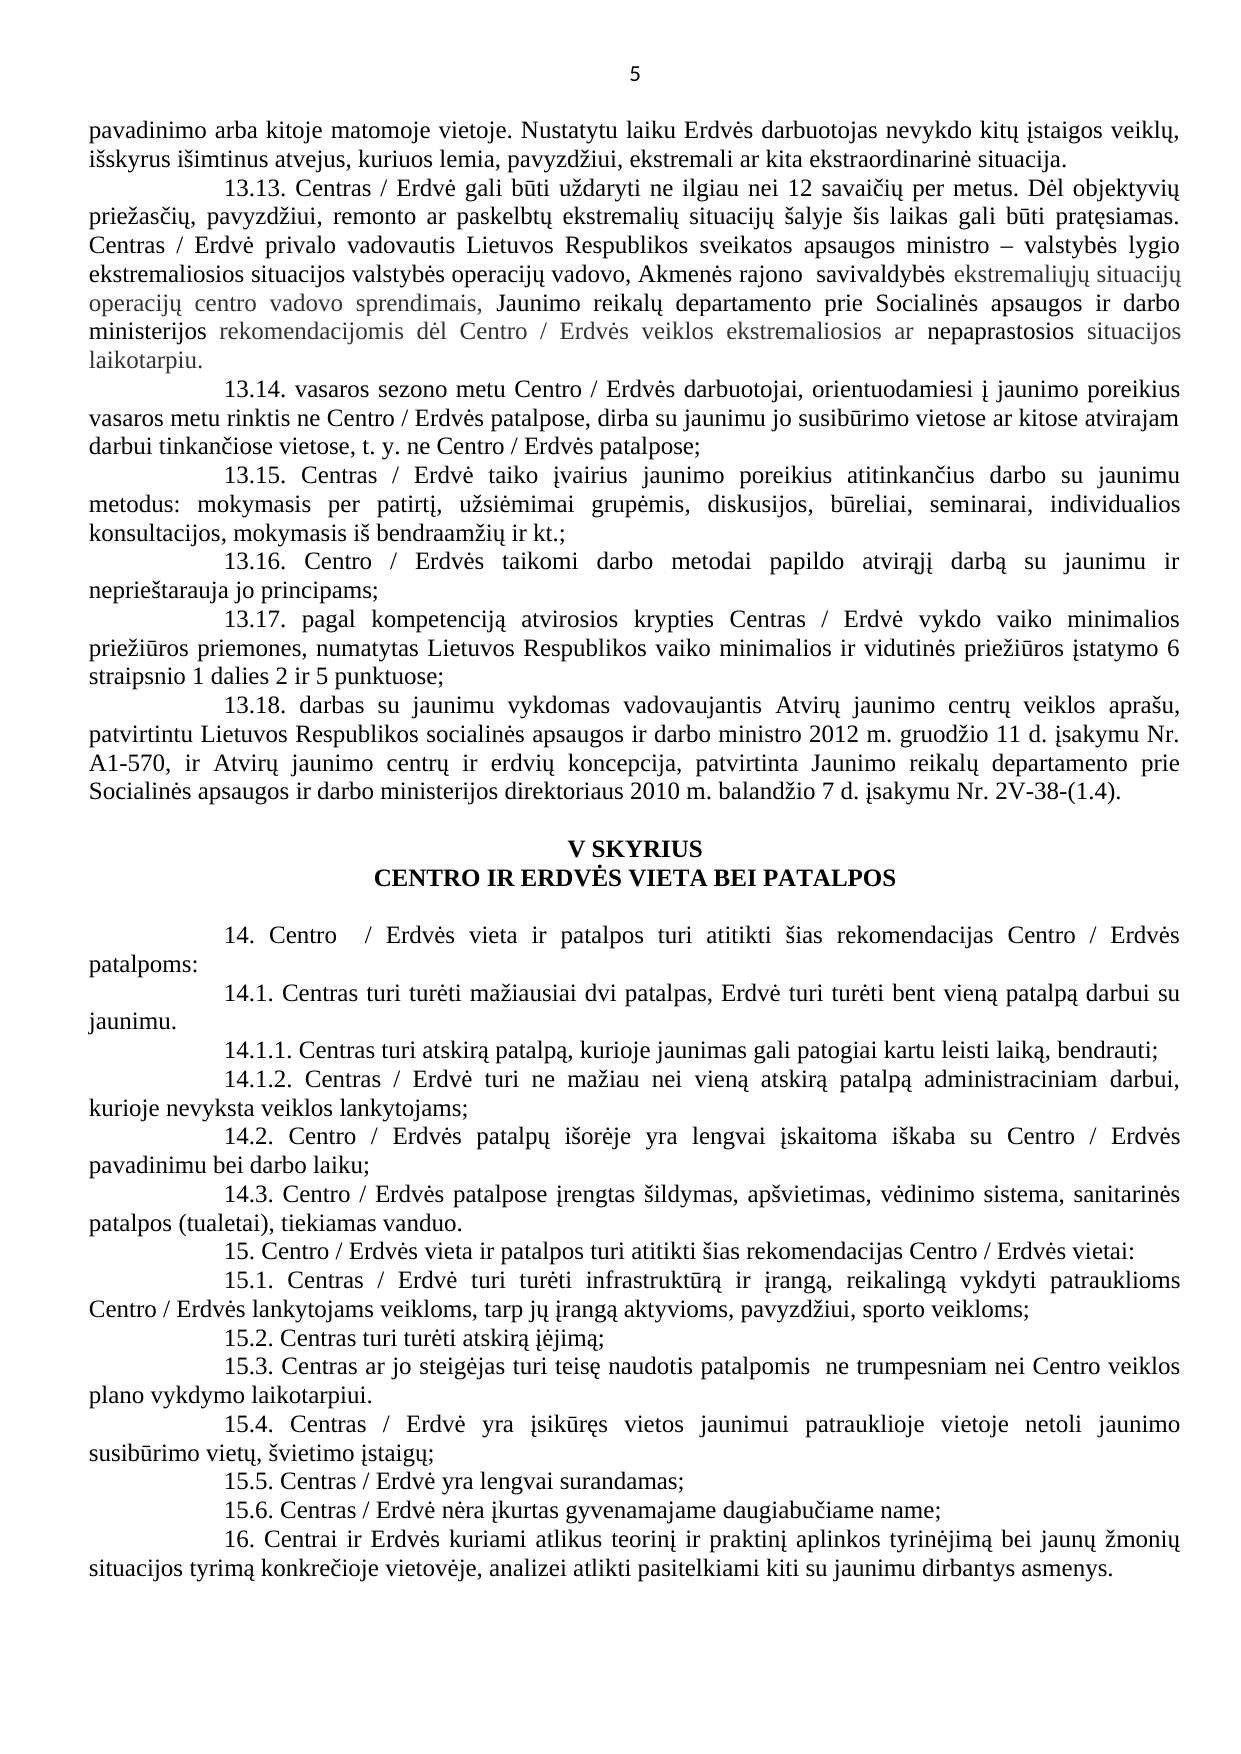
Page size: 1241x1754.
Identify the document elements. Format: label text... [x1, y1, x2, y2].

text 14. Centro / Erdvės vieta ir patalpos turi atitikti šias rekomendacijas Centro / Erdvės patalpoms: [89, 920, 1181, 978]
text 13.14. vasaros sezono metu Centro / Erdvės darbuotojai, orientuodamiesi į jaunimo poreikius vasaros metu rinktis ne Centro / Erdvės patalpose, dirba su jaunimu jo susibūrimo vietose ar kitose atvirajam darbui tinkančiose vietose, t. y. ne Centro / Erdvės patalpose; [89, 374, 1181, 460]
text CENTRO IR ERDVĖS VIETA BEI PATALPOS [89, 863, 1181, 891]
text 14.1.1. Centras turi atskirą patalpą, kurioje jaunimas gali patogiai kartu leisti laiką, bendrauti; [89, 1035, 1181, 1064]
text 15.2. Centras turi turėti atskirą įėjimą; [89, 1323, 1181, 1351]
text 14.1. Centras turi turėti mažiausiai dvi patalpas, Erdvė turi turėti bent vieną patalpą darbui su jaunimu. [89, 978, 1181, 1035]
text 15.4. Centras / Erdvė yra įsikūręs vietos jaunimui patrauklioje vietoje netoli jaunimo susibūrimo vietų, švietimo įstaigų; [89, 1409, 1181, 1466]
text 15. Centro / Erdvės vieta ir patalpos turi atitikti šias rekomendacijas Centro / Erdvės vietai: [89, 1236, 1181, 1265]
text 15.1. Centras / Erdvė turi turėti infrastruktūrą ir įrangą, reikalingą vykdyti patrauklioms Centro / Erdvės lankytojams veikloms, tarp jų įrangą aktyvioms, pavyzdžiui, sporto veikloms; [89, 1265, 1181, 1323]
text 15.6. Centras / Erdvė nėra įkurtas gyvenamajame daugiabučiame name; [89, 1495, 1181, 1524]
text V SKYRIUS [89, 834, 1181, 863]
text 13.15. Centras / Erdvė taiko įvairius jaunimo poreikius atitinkančius darbo su jaunimu metodus: mokymasis per patirtį, užsiėmimai grupėmis, diskusijos, būreliai, seminarai, individualios konsultacijos, mokymasis iš bendraamžių ir kt.; [89, 460, 1181, 546]
text 13.16. Centro / Erdvės taikomi darbo metodai papildo atvirąjį darbą su jaunimu ir neprieštarauja jo principams; [89, 546, 1181, 604]
text 15.5. Centras / Erdvė yra lengvai surandamas; [89, 1466, 1181, 1495]
text 14.1.2. Centras / Erdvė turi ne mažiau nei vieną atskirą patalpą administraciniam darbui, kurioje nevyksta veiklos lankytojams; [89, 1064, 1181, 1121]
text 16. Centrai ir Erdvės kuriami atlikus teorinį ir praktinį aplinkos tyrinėjimą bei jaunų žmonių situacijos tyrimą konkrečioje vietovėje, analizei atlikti pasitelkiami kiti su jaunimu dirbantys asmenys. [89, 1524, 1181, 1581]
text 14.2. Centro / Erdvės patalpų išorėje yra lengvai įskaitoma iškaba su Centro / Erdvės pavadinimu bei darbo laiku; [89, 1121, 1181, 1179]
text 14.3. Centro / Erdvės patalpose įrengtas šildymas, apšvietimas, vėdinimo sistema, sanitarinės patalpos (tualetai), tiekiamas vanduo. [89, 1179, 1181, 1236]
text 15.3. Centras ar jo steigėjas turi teisę naudotis patalpomis ne trumpesniam nei Centro veiklos plano vykdymo laikotarpiui. [89, 1351, 1181, 1409]
text 13.18. darbas su jaunimu vykdomas vadovaujantis Atvirų jaunimo centrų veiklos aprašu, patvirtintu Lietuvos Respublikos socialinės apsaugos ir darbo ministro 2012 m. gruodžio 11 d. įsakymu Nr. A1-570, ir Atvirų jaunimo centrų ir erdvių koncepcija, patvirtinta Jaunimo reikalų departamento prie Socialinės apsaugos ir darbo ministerijos direktoriaus 2010 m. balandžio 7 d. įsakymu Nr. 2V-38-(1.4). [89, 690, 1181, 805]
text 13.17. pagal kompetenciją atvirosios krypties Centras / Erdvė vykdo vaiko minimalios priežiūros priemones, numatytas Lietuvos Respublikos vaiko minimalios ir vidutinės priežiūros įstatymo 6 straipsnio 1 dalies 2 ir 5 punktuose; [89, 604, 1181, 690]
text pavadinimo arba kitoje matomoje vietoje. Nustatytu laiku Erdvės darbuotojas nevykdo kitų įstaigos veiklų, išskyrus išimtinus atvejus, kuriuos lemia, pavyzdžiui, ekstremali ar kita ekstraordinarinė situacija. [89, 115, 1181, 173]
text 13.13. Centras / Erdvė gali būti uždaryti ne ilgiau nei 12 savaičių per metus. Dėl objektyvių priežasčių, pavyzdžiui, remonto ar paskelbtų ekstremalių situacijų šalyje šis laikas gali būti pratęsiamas. Centras / Erdvė privalo vadovautis Lietuvos Respublikos sveikatos apsaugos ministro – valstybės lygio ekstremaliosios situacijos valstybės operacijų vadovo, Akmenės rajono savivaldybės ekstremaliųjų situacijų operacijų centro vadovo sprendimais, Jaunimo reikalų departamento prie Socialinės apsaugos ir darbo ministerijos rekomendacijomis dėl Centro / Erdvės veiklos ekstremaliosios ar nepaprastosios situacijos laikotarpiu. [89, 173, 1181, 374]
